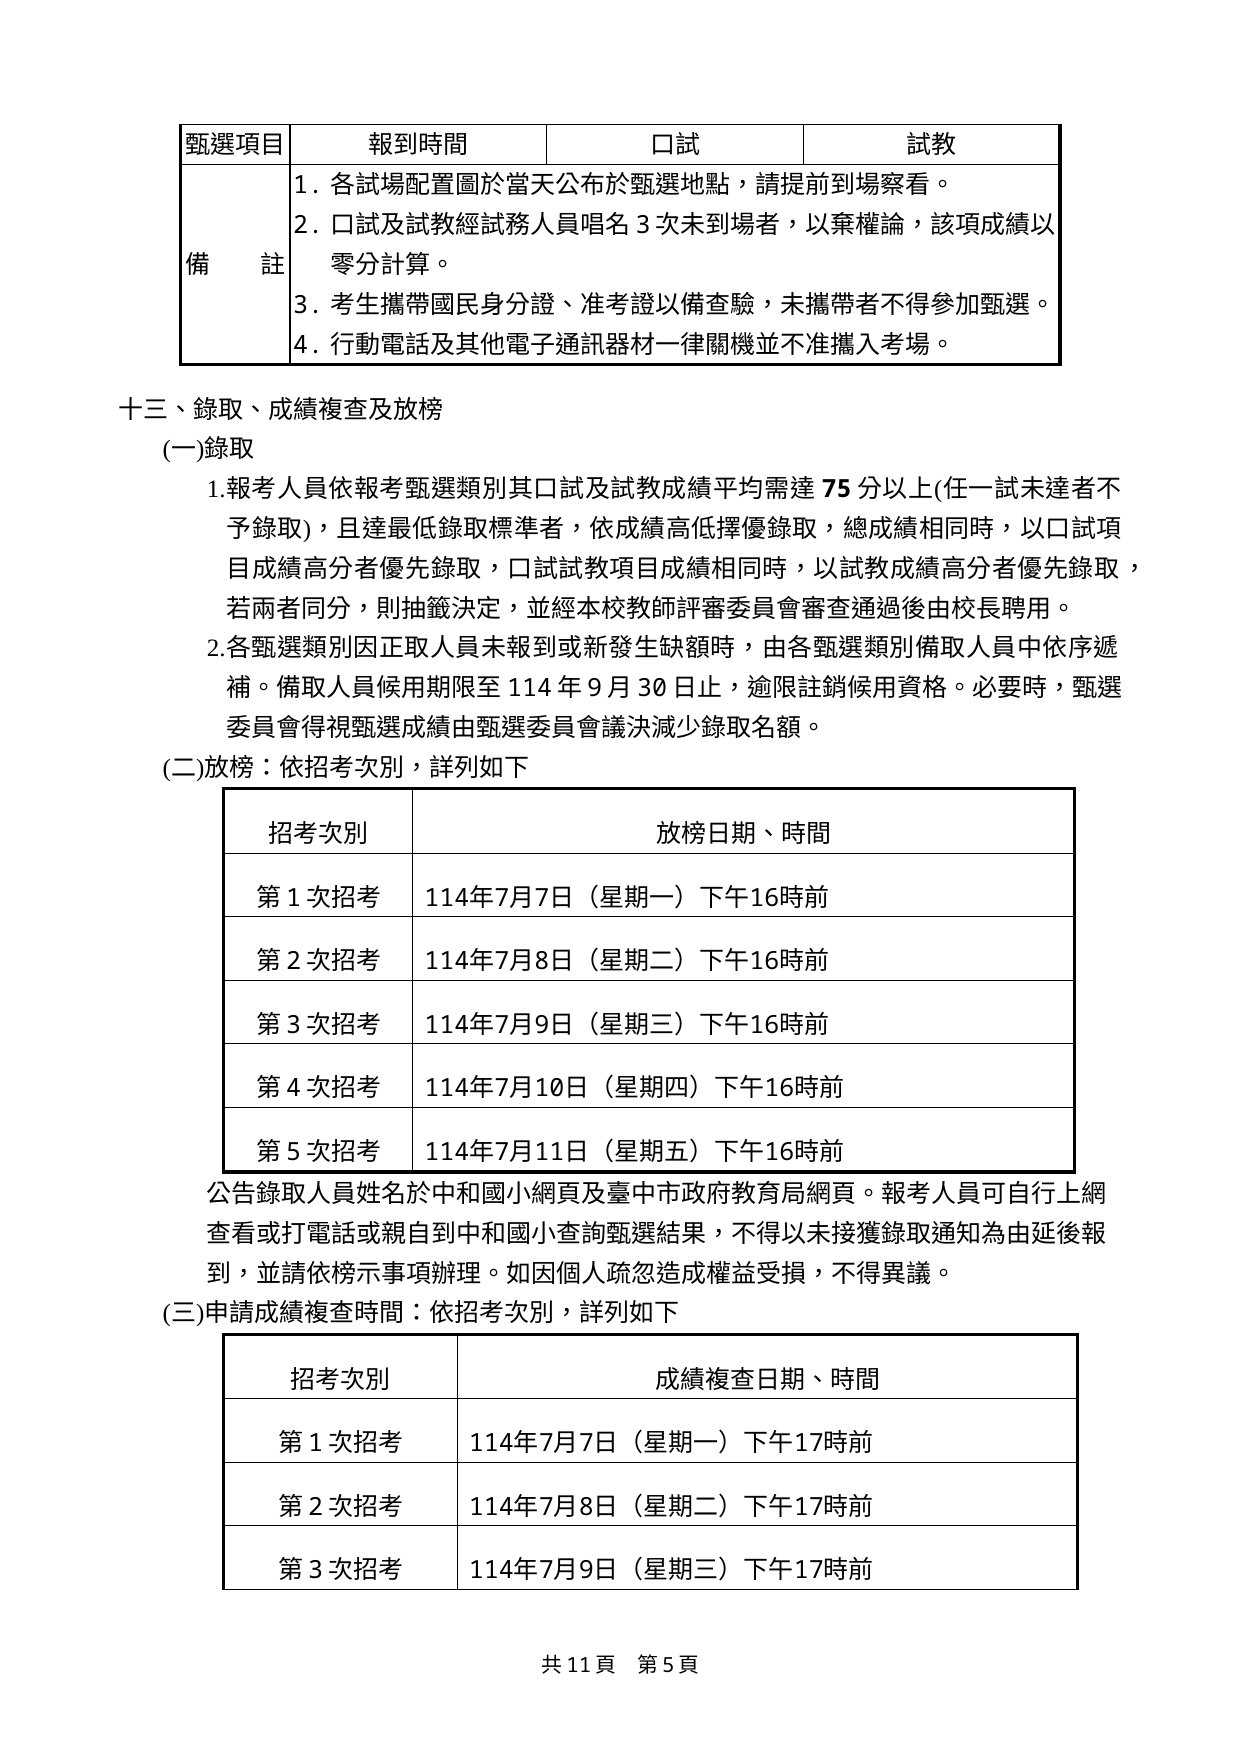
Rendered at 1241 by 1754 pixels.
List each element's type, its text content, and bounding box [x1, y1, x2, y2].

table_cell 114年7月11日（星期五）下午16時前 [413, 1108, 1073, 1170]
text 十三、錄取、成績複查及放榜 [118, 366, 1122, 429]
table_cell 114年7月8日（星期二）下午17時前 [458, 1463, 1076, 1525]
table_cell 第2次招考 [225, 917, 412, 980]
table_header 招考次別 [225, 790, 412, 853]
text 1.報考人員依報考甄選類別其口試及試教成績平均需達75分以上(任一試未達者不予錄取)，且達最低錄取標準者，依成績高低擇優錄取，總成績相同時，以口試項目成績高分者優先錄取，口試試教項目成績相同時，以試教成績高分者優先錄取，若兩者同分，則抽籤決定，並經本校教師評審委員會審查通過後由校長聘用。 [207, 469, 1122, 624]
text (一)錄取 [162, 429, 1122, 465]
table_cell 試教 [804, 125, 1058, 164]
table_cell 114年7月7日（星期一）下午17時前 [458, 1399, 1076, 1462]
table_cell 114年7月8日（星期二）下午16時前 [413, 917, 1073, 980]
table_header 招考次別 [225, 1336, 457, 1398]
text 2.各甄選類別因正取人員未報到或新發生缺額時，由各甄選類別備取人員中依序遞補。備取人員候用期限至114年9月30日止，逾限註銷候用資格。必要時，甄選委員會得視甄選成績由甄選委員會議決減少錄取名額。 [207, 628, 1122, 744]
table_cell 114年7月9日（星期三）下午16時前 [413, 981, 1073, 1043]
table_cell 第2次招考 [225, 1463, 457, 1525]
text 公告錄取人員姓名於中和國小網頁及臺中市政府教育局網頁。報考人員可自行上網查看或打電話或親自到中和國小查詢甄選結果，不得以未接獲錄取通知為由延後報到，並請依榜示事項辦理。如因個人疏忽造成權益受損，不得異議。 [207, 1173, 1122, 1289]
table_cell 各試場配置圖於當天公布於甄選地點，請提前到場察看。 口試及試教經試務人員唱名3次未到場者，以棄權論，該項成績以零分計算。 考生攜帶國民身分證、准考證以備查驗，未攜帶者不得參加甄選。 行動電話及其他電子通訊器材一律關機並不准攜入考場。 [291, 165, 1058, 363]
table_cell 114年7月10日（星期四）下午16時前 [413, 1044, 1073, 1107]
table_cell 第5次招考 [225, 1108, 412, 1170]
text (三)申請成績複查時間：依招考次別，詳列如下 [162, 1293, 1122, 1329]
table_header 成績複查日期、時間 [458, 1336, 1076, 1398]
table_cell 甄選項目 [182, 125, 289, 164]
table_cell 114年7月7日（星期一）下午16時前 [413, 854, 1073, 916]
table_cell 114年7月9日（星期三）下午17時前 [458, 1526, 1076, 1589]
table_cell 第3次招考 [225, 1526, 457, 1589]
table_cell 第4次招考 [225, 1044, 412, 1107]
table_cell 口試 [547, 125, 803, 164]
text (二)放榜：依招考次別，詳列如下 [162, 747, 1122, 783]
table_cell 第1次招考 [225, 1399, 457, 1462]
table_cell 報到時間 [291, 125, 546, 164]
table_cell 第1次招考 [225, 854, 412, 916]
table_cell 第3次招考 [225, 981, 412, 1043]
table_header 放榜日期、時間 [413, 790, 1073, 853]
table_cell 備 註 [182, 165, 289, 363]
